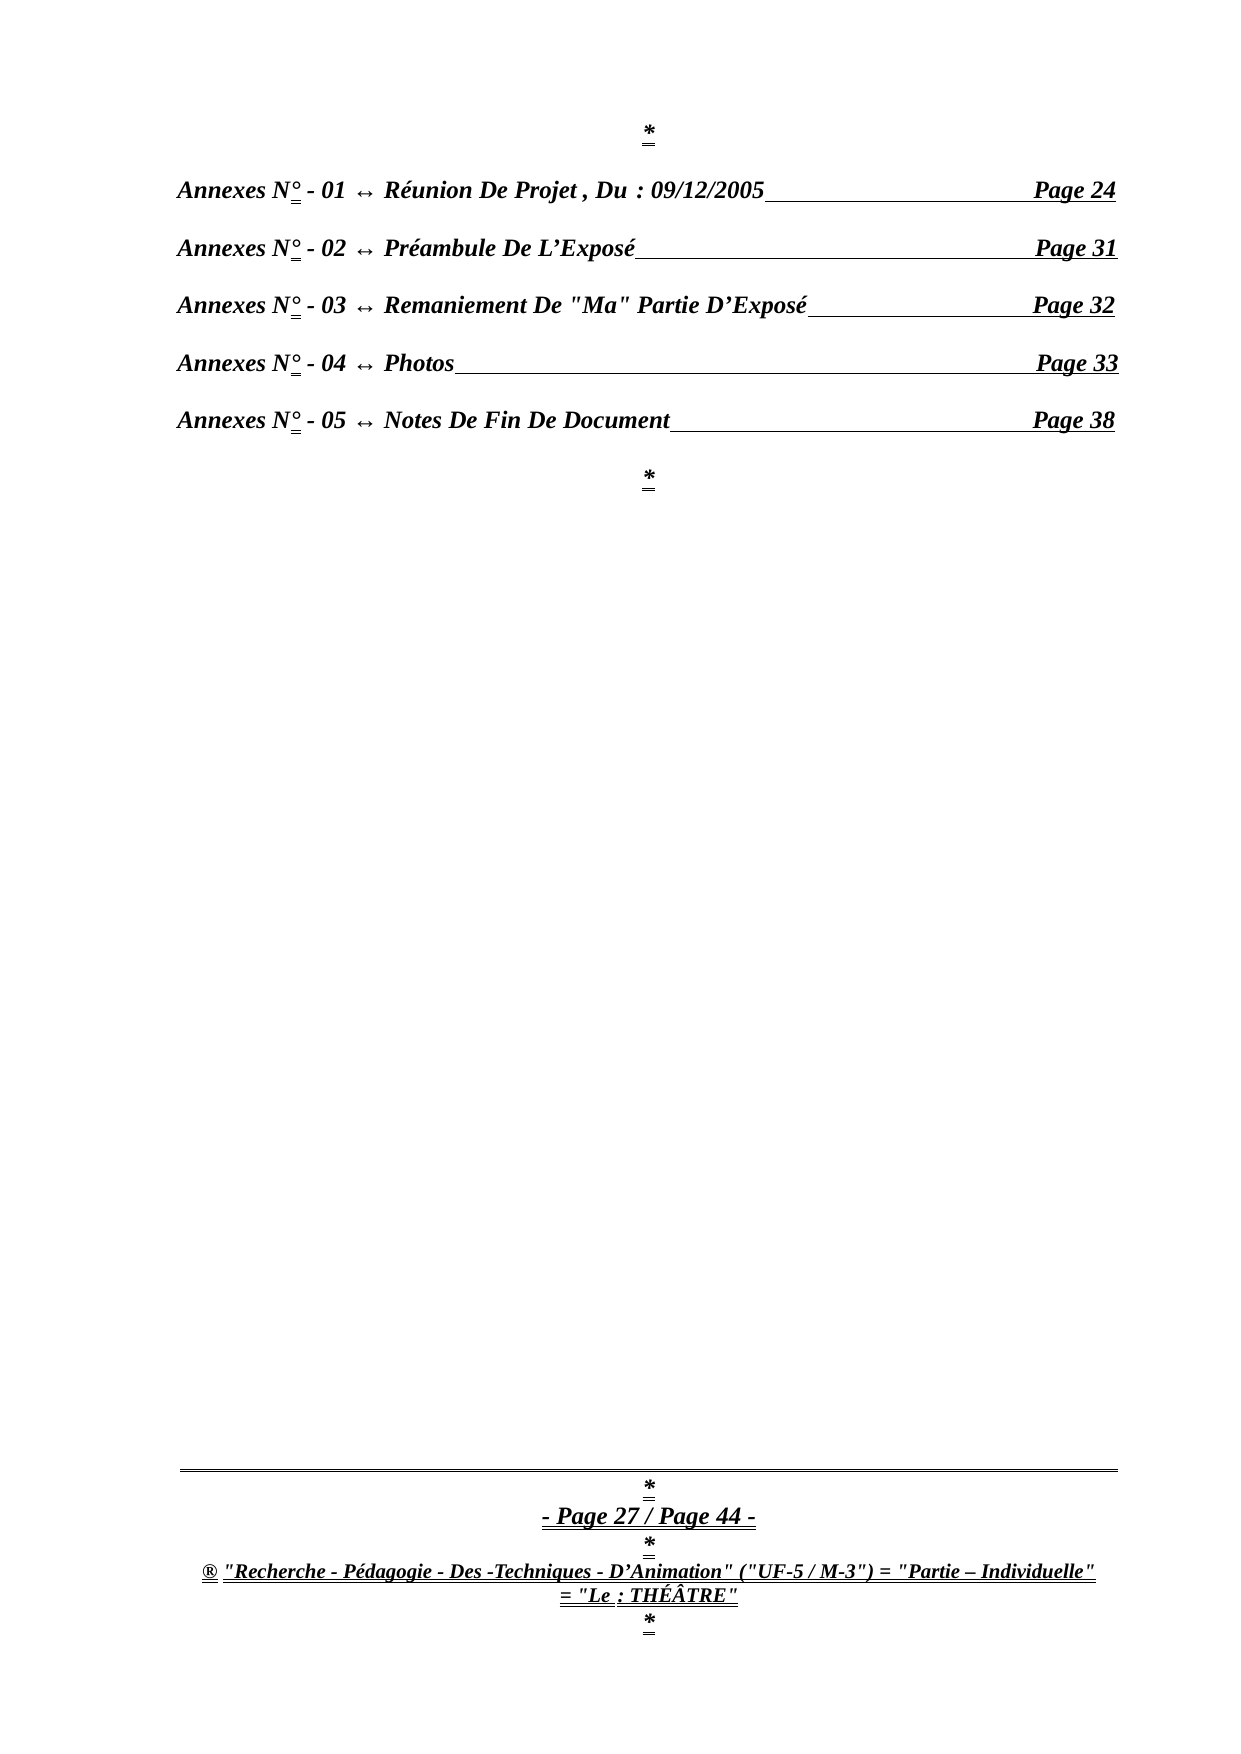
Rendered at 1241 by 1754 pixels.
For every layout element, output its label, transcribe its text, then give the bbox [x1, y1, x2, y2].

text Annexes N° - 05 ↔ Notes De Fin De Document Page 38 [177, 406, 1122, 434]
text Annexes N° - 04 ↔ Photos Page 33 [177, 348, 1122, 377]
text Annexes N° - 01 ↔ Réunion De Projet , Du : 09/12/2005 Page 24 [177, 176, 1122, 204]
text * [177, 118, 1122, 147]
text Annexes N° - 02 ↔ Préambule De L’Exposé Page 31 [177, 233, 1122, 262]
text Annexes N° - 03 ↔ Remaniement De "Ma" Partie D’Exposé Page 32 [177, 291, 1122, 319]
text * [177, 463, 1122, 492]
